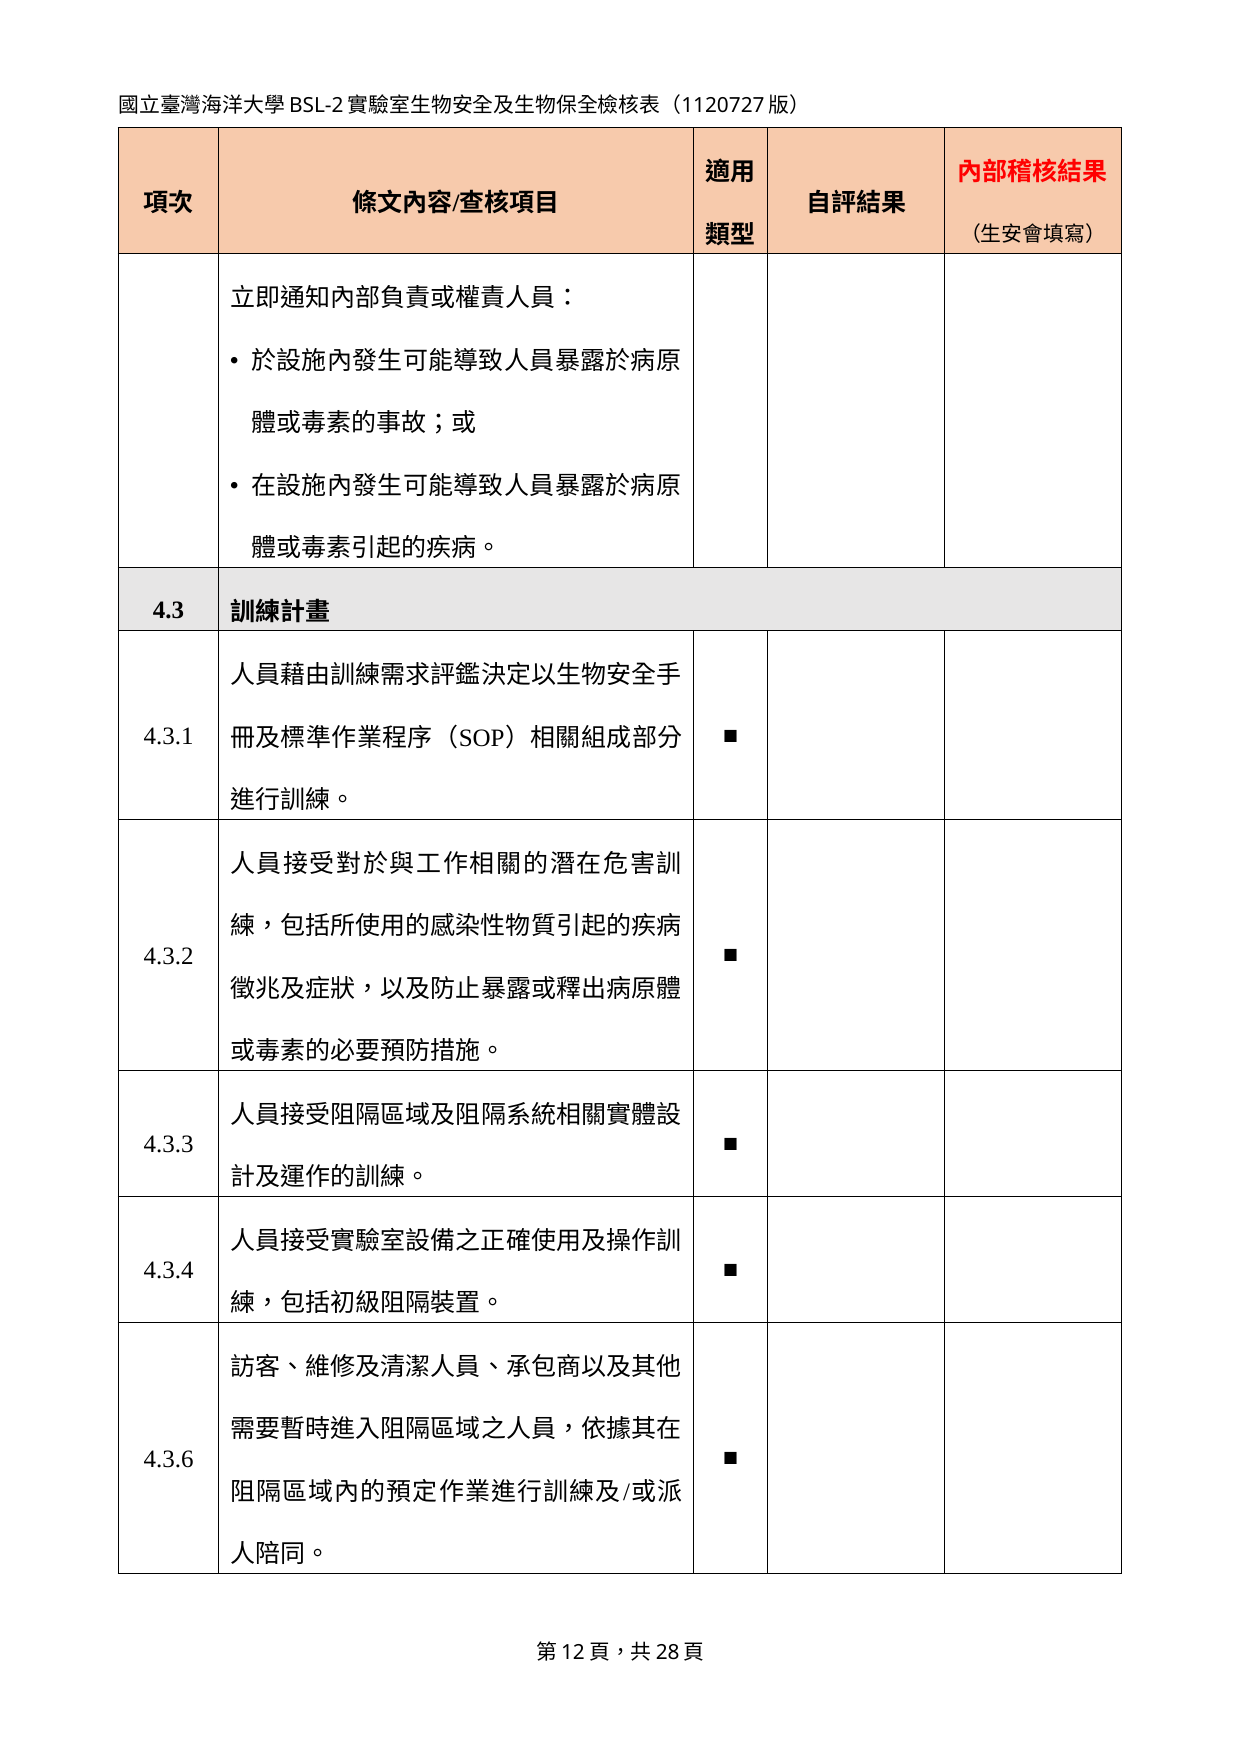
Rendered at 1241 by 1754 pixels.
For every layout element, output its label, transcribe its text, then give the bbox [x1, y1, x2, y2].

table_cell 立即通知內部負責或權責人員： 於設施內發生可能導致人員暴露於病原體或毒素的事故；或 在設施內發生可能導致人員暴露於病原體或毒素引起的疾病。 [219, 254, 693, 567]
table_cell 4.3.1 [119, 631, 218, 819]
table_cell 4.3.2 [119, 820, 218, 1070]
table_cell [768, 254, 944, 567]
table_header 自評結果 [768, 128, 944, 253]
table_cell 4.3.3 [119, 1071, 218, 1196]
table_cell [768, 820, 944, 1070]
table_cell [768, 1323, 944, 1573]
table_cell 人員接受對於與工作相關的潛在危害訓練，包括所使用的感染性物質引起的疾病徵兆及症狀，以及防止暴露或釋出病原體或毒素的必要預防措施。 [219, 820, 693, 1070]
table_cell [945, 1071, 1121, 1196]
table_cell ■ [694, 1323, 767, 1573]
table_header 項次 [119, 128, 218, 253]
table_cell ■ [694, 1197, 767, 1322]
table_cell [945, 1323, 1121, 1573]
table_cell 人員藉由訓練需求評鑑決定以生物安全手冊及標準作業程序（SOP）相關組成部分進行訓練。 [219, 631, 693, 819]
table_cell 4.3 [119, 568, 218, 630]
table_cell 人員接受阻隔區域及阻隔系統相關實體設計及運作的訓練。 [219, 1071, 693, 1196]
table_cell [694, 254, 767, 567]
table_cell [945, 820, 1121, 1070]
table_header 條文內容/查核項目 [219, 128, 693, 253]
table_cell [768, 1071, 944, 1196]
table_cell [768, 631, 944, 819]
table_cell 人員接受實驗室設備之正確使用及操作訓練，包括初級阻隔裝置。 [219, 1197, 693, 1322]
table_header 內部稽核結果 （生安會填寫） [945, 128, 1121, 253]
table_header 適用類型 [694, 128, 767, 253]
table_cell [945, 254, 1121, 567]
table_cell 訪客、維修及清潔人員、承包商以及其他需要暫時進入阻隔區域之人員，依據其在阻隔區域內的預定作業進行訓練及/或派人陪同。 [219, 1323, 693, 1573]
table_cell [945, 631, 1121, 819]
table_cell ■ [694, 631, 767, 819]
table_cell [119, 254, 218, 567]
table_cell ■ [694, 1071, 767, 1196]
table_cell [945, 1197, 1121, 1322]
table_cell [768, 1197, 944, 1322]
table_cell ■ [694, 820, 767, 1070]
table_cell 4.3.4 [119, 1197, 218, 1322]
table_cell 4.3.6 [119, 1323, 218, 1573]
table_cell 訓練計畫 [219, 568, 1121, 630]
